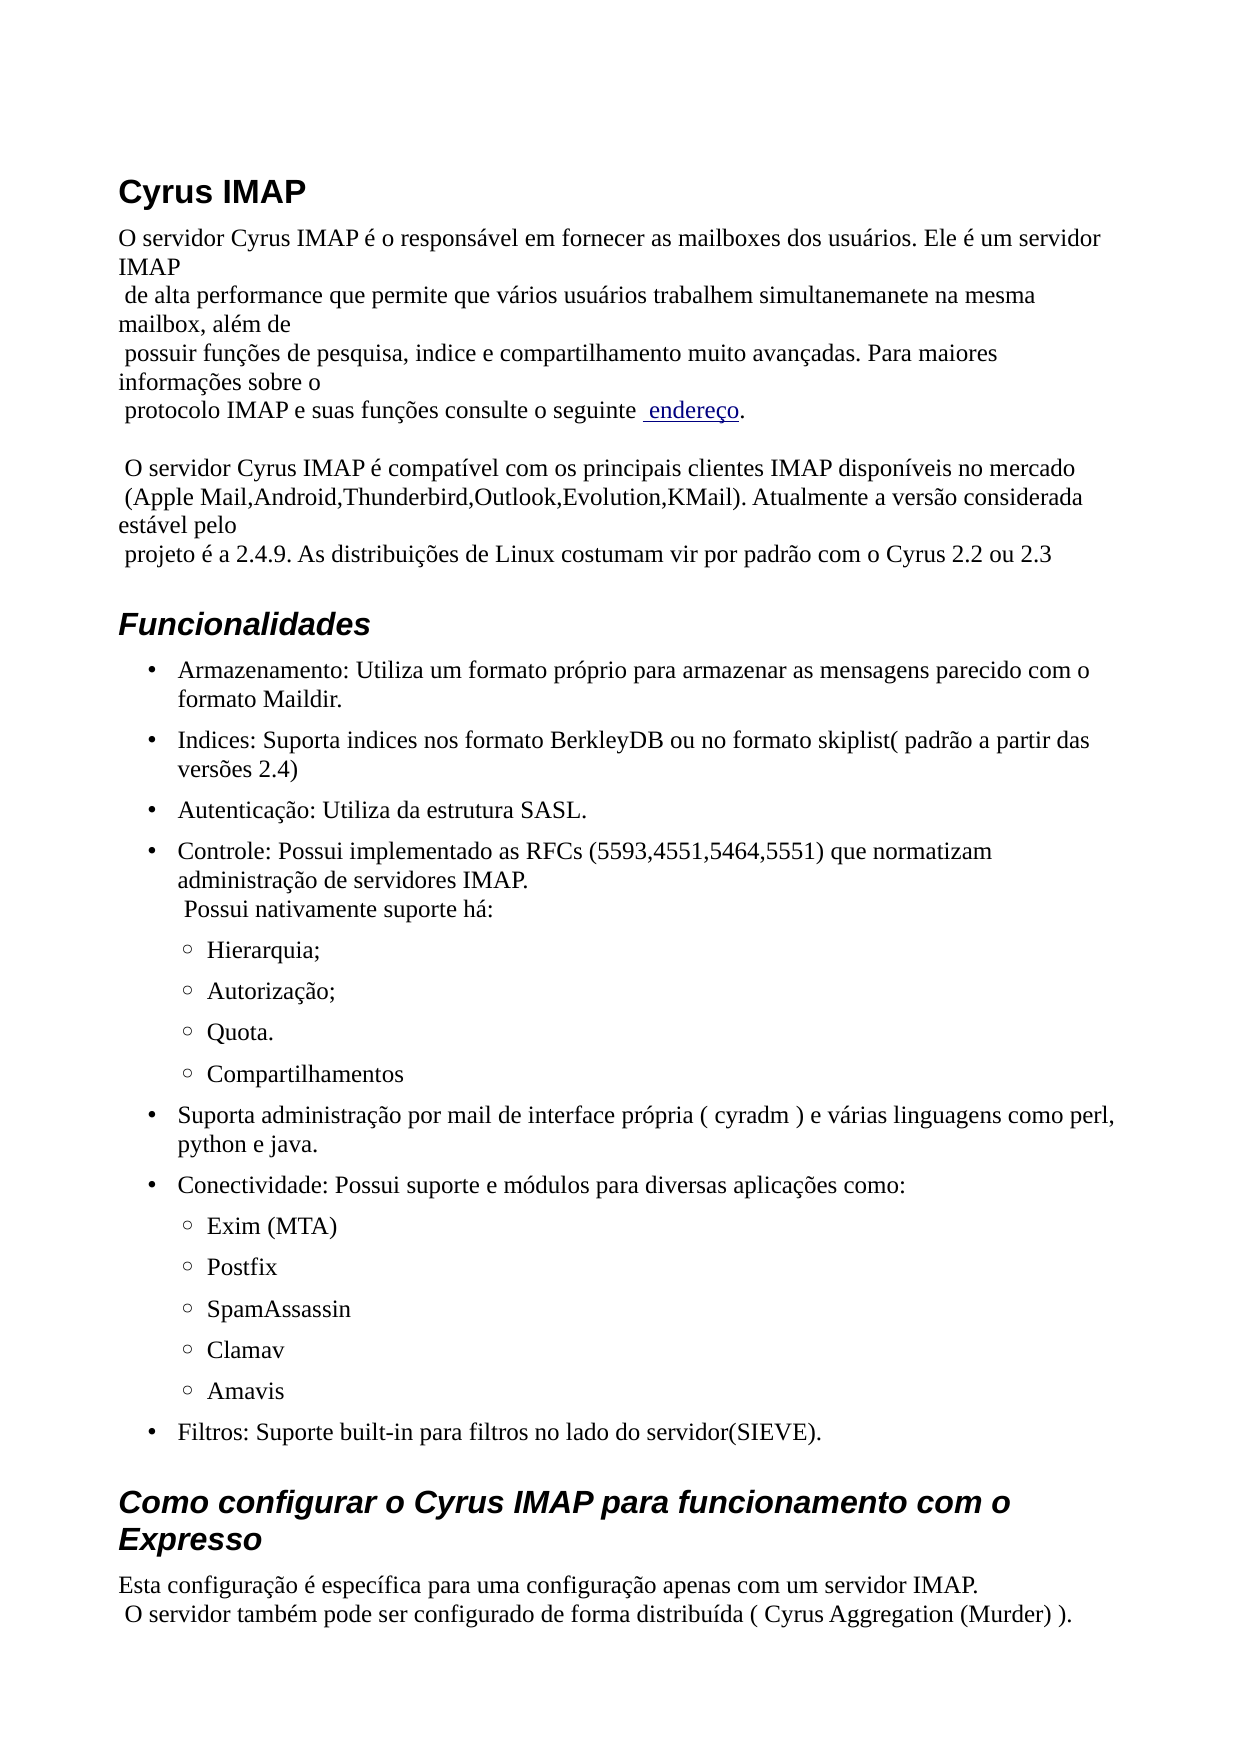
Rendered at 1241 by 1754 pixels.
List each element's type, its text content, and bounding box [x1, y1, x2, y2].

list Suporta administração por mail de interface própria ( cyradm ) e várias linguagens como perl, python e java. [148, 1100, 1122, 1157]
list Compartilhamentos [177, 1059, 1122, 1087]
list SpamAssassin [177, 1294, 1122, 1322]
list Armazenamento: Utiliza um formato próprio para armazenar as mensagens parecido com o formato Maildir. [148, 655, 1122, 712]
list Controle: Possui implementado as RFCs (5593,4551,5464,5551) que normatizam administração de servidores IMAP. Possui nativamente suporte há: [148, 836, 1122, 922]
list Hierarquia; [177, 935, 1122, 964]
list Amavis [177, 1376, 1122, 1405]
list Filtros: Suporte built-in para filtros no lado do servidor(SIEVE). [148, 1417, 1122, 1446]
list Autenticação: Utiliza da estrutura SASL. [148, 795, 1122, 824]
list Clamav [177, 1335, 1122, 1364]
subtitle Funcionalidades [118, 606, 1122, 642]
text Esta configuração é específica para uma configuração apenas com um servidor IMAP. O servidor também pode ser configurado de forma distribuída ( Cyrus Aggregation (Murder) ). [118, 1570, 1122, 1627]
list Autorização; [177, 976, 1122, 1005]
list Indices: Suporta indices nos formato BerkleyDB ou no formato skiplist( padrão a partir das versões 2.4) [148, 725, 1122, 782]
list Exim (MTA) [177, 1211, 1122, 1240]
subtitle Como configurar o Cyrus IMAP para funcionamento com o Expresso [118, 1484, 1122, 1557]
text O servidor Cyrus IMAP é o responsável em fornecer as mailboxes dos usuários. Ele é um servidor IMAP de alta performance que permite que vários usuários trabalhem simultanemanete na mesma mailbox, além de possuir funções de pesquisa, indice e compartilhamento muito avançadas. Para maiores informações sobre o protocolo IMAP e suas funções consulte o seguinte endereço. O servidor Cyrus IMAP é compatível com os principais clientes IMAP disponíveis no mercado (Apple Mail,Android,Thunderbird,Outlook,Evolution,KMail). Atualmente a versão considerada estável pelo projeto é a 2.4.9. As distribuições de Linux costumam vir por padrão com o Cyrus 2.2 ou 2.3 [118, 223, 1122, 568]
subtitle Cyrus IMAP [118, 172, 1122, 211]
list Quota. [177, 1017, 1122, 1046]
list Conectividade: Possui suporte e módulos para diversas aplicações como: [148, 1170, 1122, 1199]
list Postfix [177, 1252, 1122, 1281]
